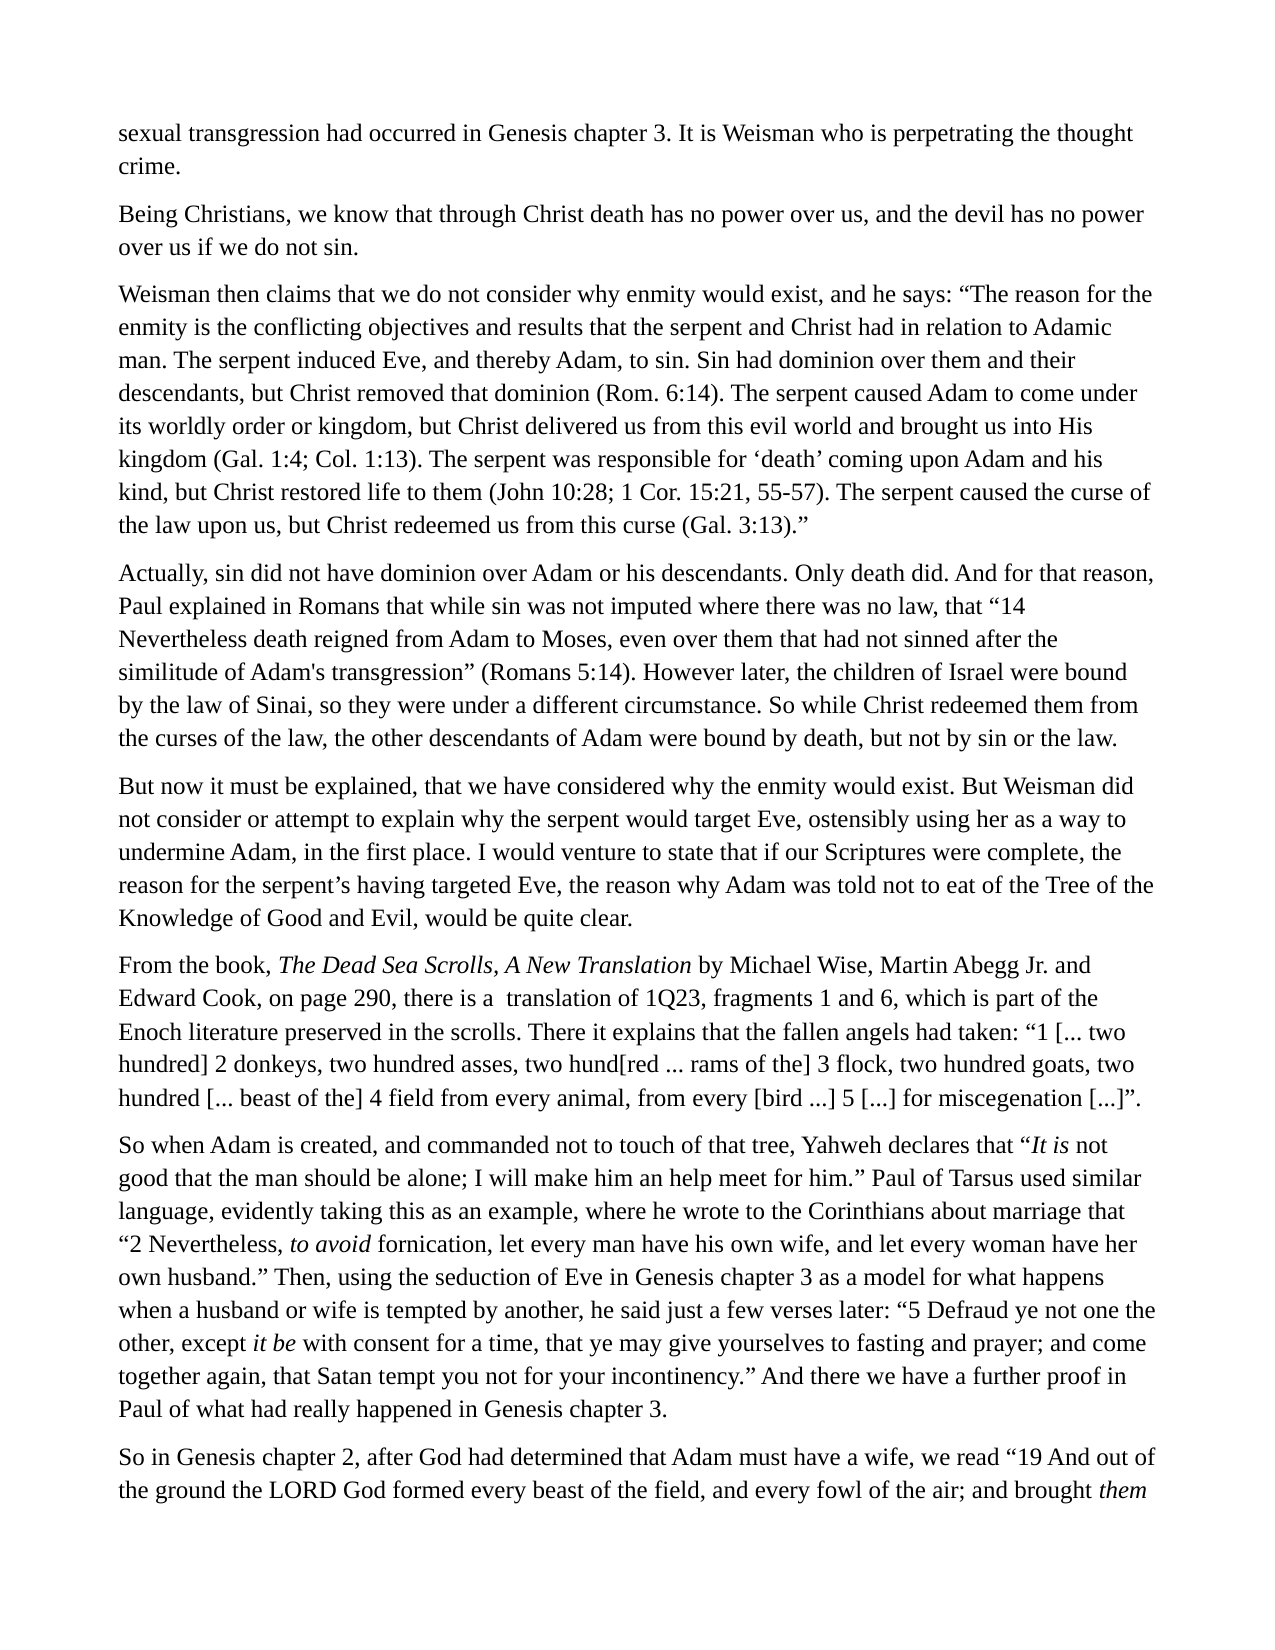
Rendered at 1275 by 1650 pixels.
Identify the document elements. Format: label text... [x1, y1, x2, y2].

text sexual transgression had occurred in Genesis chapter 3. It is Weisman who is perpetrating the thought crime. [118, 118, 1157, 180]
text From the book, The Dead Sea Scrolls, A New Translation by Michael Wise, Martin Abegg Jr. and Edward Cook, on page 290, there is a translation of 1Q23, fragments 1 and 6, which is part of the Enoch literature preserved in the scrolls. There it explains that the fallen angels had taken: “1 [... two hundred] 2 donkeys, two hundred asses, two hund[red ... rams of the] 3 flock, two hundred goats, two hundred [... beast of the] 4 field from every animal, from every [bird ...] 5 [...] for miscegenation [...]”. [118, 951, 1157, 1111]
text So in Genesis chapter 2, after God had determined that Adam must have a wife, we read “19 And out of the ground the LORD God formed every beast of the field, and every fowl of the air; and brought them [118, 1442, 1157, 1504]
text But now it must be explained, that we have considered why the enmity would exist. But Weisman did not consider or attempt to explain why the serpent would target Eve, ostensibly using her as a way to undermine Adam, in the first place. I would venture to state that if our Scriptures were complete, the reason for the serpent’s having targeted Eve, the reason why Adam was told not to eat of the Tree of the Knowledge of Good and Evil, would be quite clear. [118, 771, 1157, 932]
text So when Adam is created, and commanded not to touch of that tree, Yahweh declares that “It is not good that the man should be alone; I will make him an help meet for him.” Paul of Tarsus used similar language, evidently taking this as an example, where he wrote to the Corinthians about marriage that “2 Nevertheless, to avoid fornication, let every man have his own wife, and let every woman have her own husband.” Then, using the seduction of Eve in Genesis chapter 3 as a model for what happens when a husband or wife is tempted by another, he said just a few verses later: “5 Defraud ye not one the other, except it be with consent for a time, that ye may give yourselves to fasting and prayer; and come together again, that Satan tempt you not for your incontinency.” And there we have a further proof in Paul of what had really happened in Genesis chapter 3. [118, 1130, 1157, 1423]
text Weisman then claims that we do not consider why enmity would exist, and he says: “The reason for the enmity is the conflicting objectives and results that the serpent and Christ had in relation to Adamic man. The serpent induced Eve, and thereby Adam, to sin. Sin had dominion over them and their descendants, but Christ removed that dominion (Rom. 6:14). The serpent caused Adam to come under its worldly order or kingdom, but Christ delivered us from this evil world and brought us into His kingdom (Gal. 1:4; Col. 1:13). The serpent was responsible for ‘death’ coming upon Adam and his kind, but Christ restored life to them (John 10:28; 1 Cor. 15:21, 55-57). The serpent caused the curse of the law upon us, but Christ redeemed us from this curse (Gal. 3:13).” [118, 279, 1157, 539]
text Actually, sin did not have dominion over Adam or his descendants. Only death did. And for that reason, Paul explained in Romans that while sin was not imputed where there was no law, that “14 Nevertheless death reigned from Adam to Moses, even over them that had not sinned after the similitude of Adam's transgression” (Romans 5:14). However later, the children of Israel were bound by the law of Sinai, so they were under a different circumstance. So while Christ redeemed them from the curses of the law, the other descendants of Adam were bound by death, but not by sin or the law. [118, 558, 1157, 752]
text Being Christians, we know that through Christ death has no power over us, and the devil has no power over us if we do not sin. [118, 199, 1157, 261]
